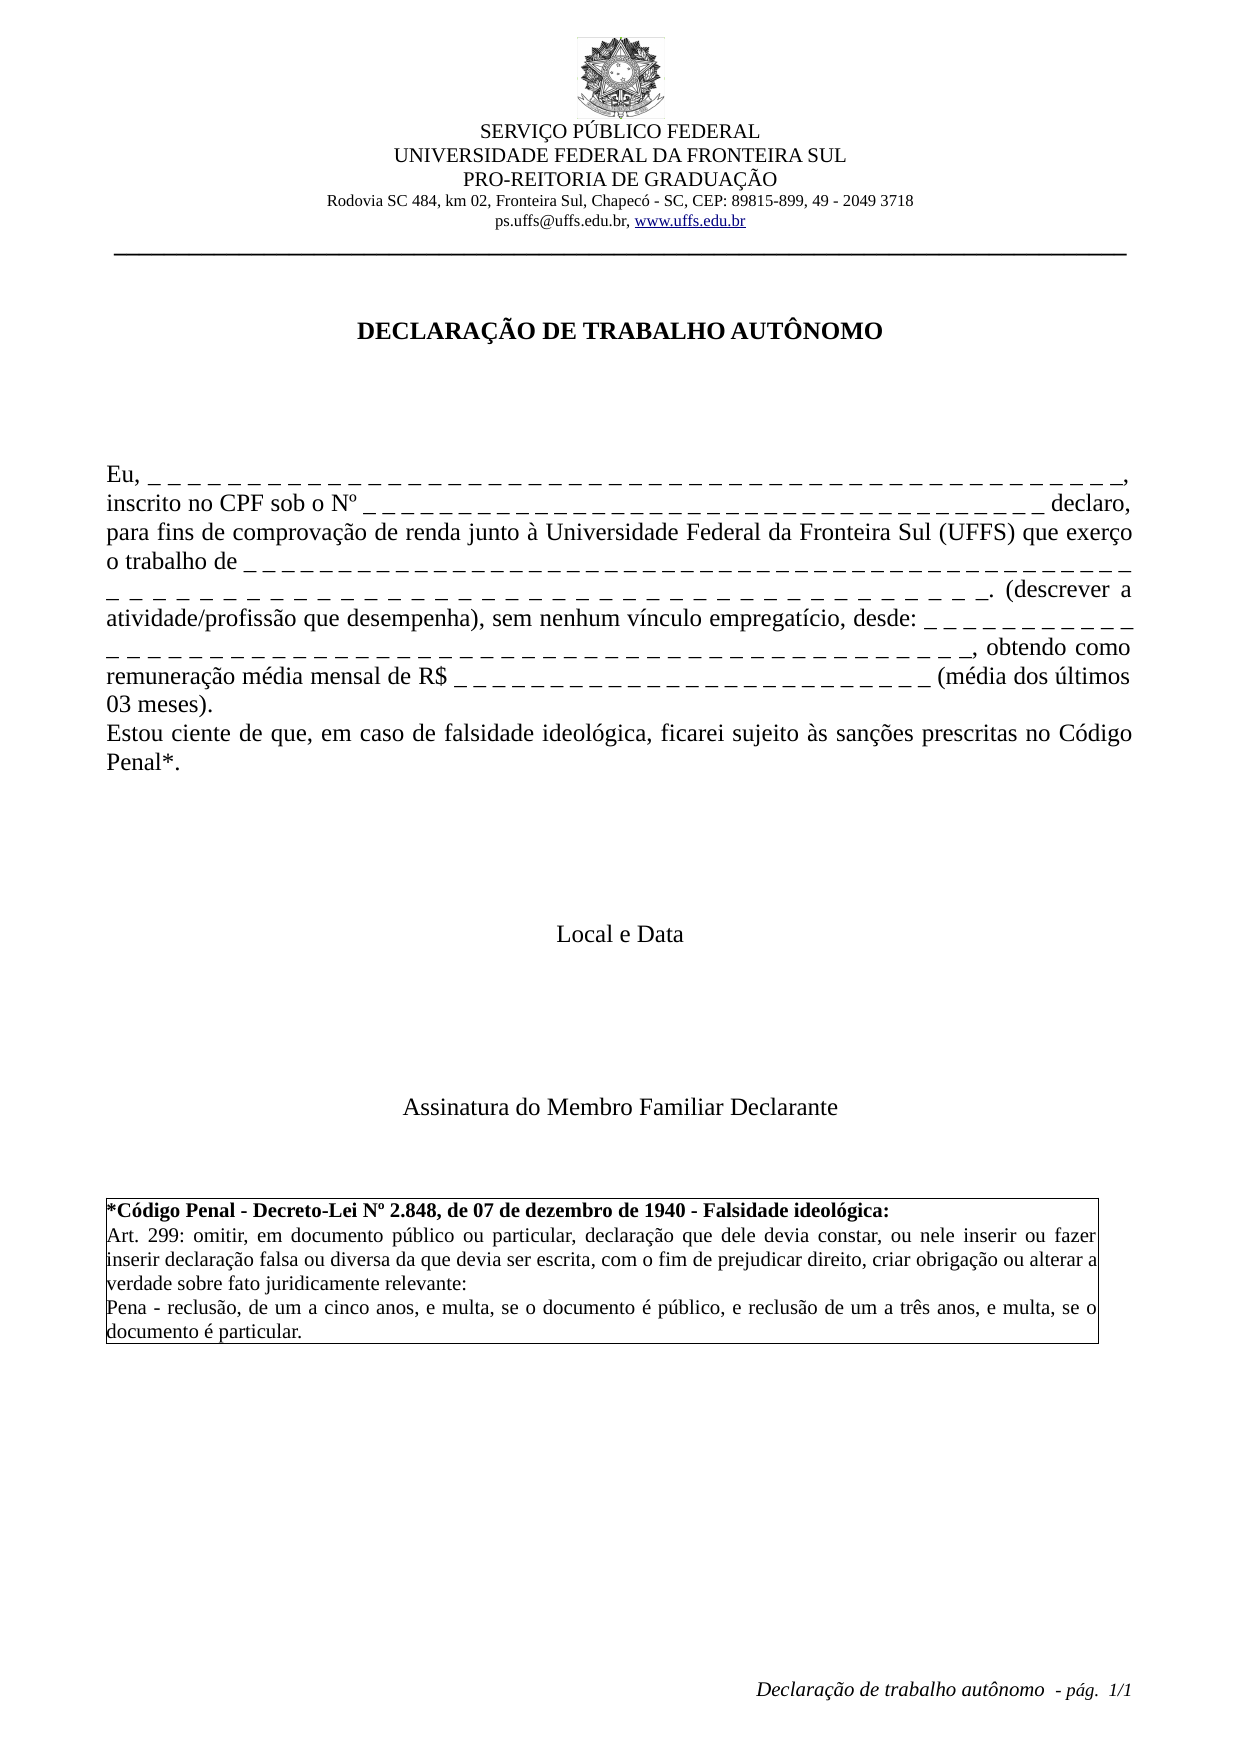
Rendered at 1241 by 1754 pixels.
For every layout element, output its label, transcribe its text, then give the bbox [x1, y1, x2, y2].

text Estou ciente de que, em caso de falsidade ideológica, ficarei sujeito às sanções prescritas no Código Penal*. [106, 718, 1134, 776]
text SERVIÇO PÚBLICO FEDERAL [106, 119, 1134, 143]
text DECLARAÇÃO DE TRABALHO AUTÔNOMO [106, 316, 1134, 344]
text _________________________________________________________________________________ [106, 229, 1134, 258]
picture [577, 37, 665, 119]
text Local e Data [106, 919, 1134, 948]
text Rodovia SC 484, km 02, Fronteira Sul, Chapecó - SC, CEP: 89815-899, 49 - 2049 3718 [106, 191, 1134, 210]
table_header *Código Penal - Decreto-Lei Nº 2.848, de 07 de dezembro de 1940 - Falsidade ideológica: Art. 299: omitir, em documento público ou particular, declaração que dele devia constar, ou nele inserir ou fazer inserir declaração falsa ou diversa da que devia ser escrita, com o fim de prejudicar direito, criar obrigação ou alterar a verdade sobre fato juridicamente relevante: Pena - reclusão, de um a cinco anos, e multa, se o documento é público, e reclusão de um a três anos, e multa, se o documento é particular. [107, 1199, 1098, 1343]
text ps.uffs@uffs.edu.br, www.uffs.edu.br [106, 210, 1134, 229]
text Assinatura do Membro Familiar Declarante [106, 1092, 1134, 1121]
text PRO-REITORIA DE GRADUAÇÃO [106, 167, 1134, 191]
text Eu, _ _ _ _ _ _ _ _ _ _ _ _ _ _ _ _ _ _ _ _ _ _ _ _ _ _ _ _ _ _ _ _ _ _ _ _ _ _ _ _ _ _ _ _ _ _ _ _ _, inscrito no CPF sob o Nº _ _ _ _ _ _ _ _ _ _ _ _ _ _ _ _ _ _ _ _ _ _ _ _ _ _ _ _ _ _ _ _ _ _ _ _ declaro, para fins de comprovação de renda junto à Universidade Federal da Fronteira Sul (UFFS) que exerço o trabalho de _ _ _ _ _ _ _ _ _ _ _ _ _ _ _ _ _ _ _ _ _ _ _ _ _ _ _ _ _ _ _ _ _ _ _ _ _ _ _ _ _ _ _ _ _ _ _ _ _ _ _ _ _ _ _ _ _ _ _ _ _ _ _ _ _ _ _ _ _ _ _ _ _ _ _ _ _ _ _ _ _ _ _ _ _. (descrever a atividade/profissão que desempenha), sem nenhum vínculo empregatício, desde: _ _ _ _ _ _ _ _ _ _ _ _ _ _ _ _ _ _ _ _ _ _ _ _ _ _ _ _ _ _ _ _ _ _ _ _ _ _ _ _ _ _ _ _ _ _ _ _ _ _ _ _ _, obtendo como remuneração média mensal de R$ _ _ _ _ _ _ _ _ _ _ _ _ _ _ _ _ _ _ _ _ _ _ _ _ _ (média dos últimos 03 meses). [106, 459, 1134, 718]
text UNIVERSIDADE FEDERAL DA FRONTEIRA SUL [106, 143, 1134, 167]
